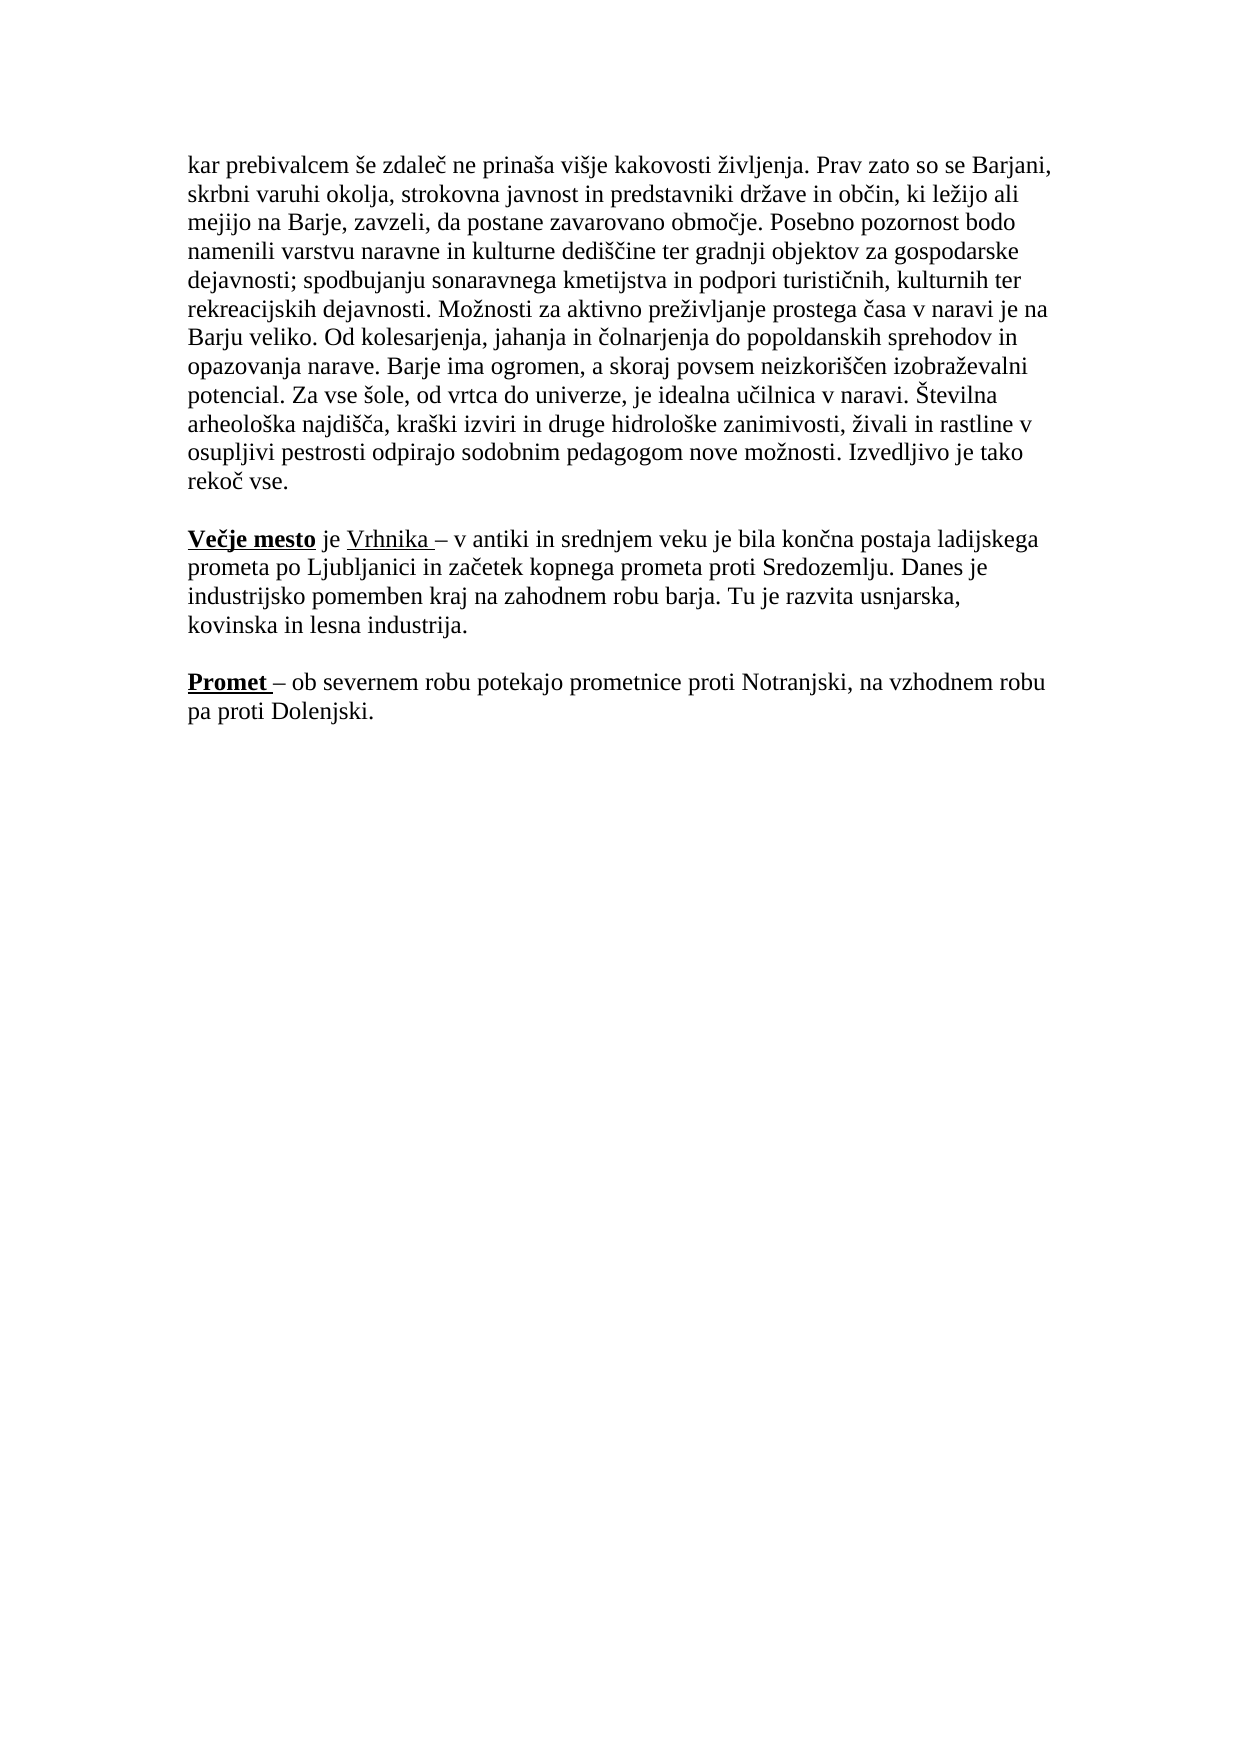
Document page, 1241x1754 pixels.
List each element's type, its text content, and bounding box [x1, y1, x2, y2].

text Večje mesto je Vrhnika – v antiki in srednjem veku je bila končna postaja ladijskega prometa po Ljubljanici in začetek kopnega prometa proti Sredozemlju. Danes je industrijsko pomemben kraj na zahodnem robu barja. Tu je razvita usnjarska, kovinska in lesna industrija. [187, 524, 1053, 639]
text kar prebivalcem še zdaleč ne prinaša višje kakovosti življenja. Prav zato so se Barjani, skrbni varuhi okolja, strokovna javnost in predstavniki države in občin, ki ležijo ali mejijo na Barje, zavzeli, da postane zavarovano območje. Posebno pozornost bodo namenili varstvu naravne in kulturne dediščine ter gradnji objektov za gospodarske dejavnosti; spodbujanju sonaravnega kmetijstva in podpori turističnih, kulturnih ter rekreacijskih dejavnosti. Možnosti za aktivno preživljanje prostega časa v naravi je na Barju veliko. Od kolesarjenja, jahanja in čolnarjenja do popoldanskih sprehodov in opazovanja narave. Barje ima ogromen, a skoraj povsem neizkoriščen izobraževalni potencial. Za vse šole, od vrtca do univerze, je idealna učilnica v naravi. Številna arheološka najdišča, kraški izviri in druge hidrološke zanimivosti, živali in rastline v osupljivi pestrosti odpirajo sodobnim pedagogom nove možnosti. Izvedljivo je tako rekoč vse. [187, 150, 1053, 495]
text Promet – ob severnem robu potekajo prometnice proti Notranjski, na vzhodnem robu pa proti Dolenjski. [187, 667, 1053, 725]
